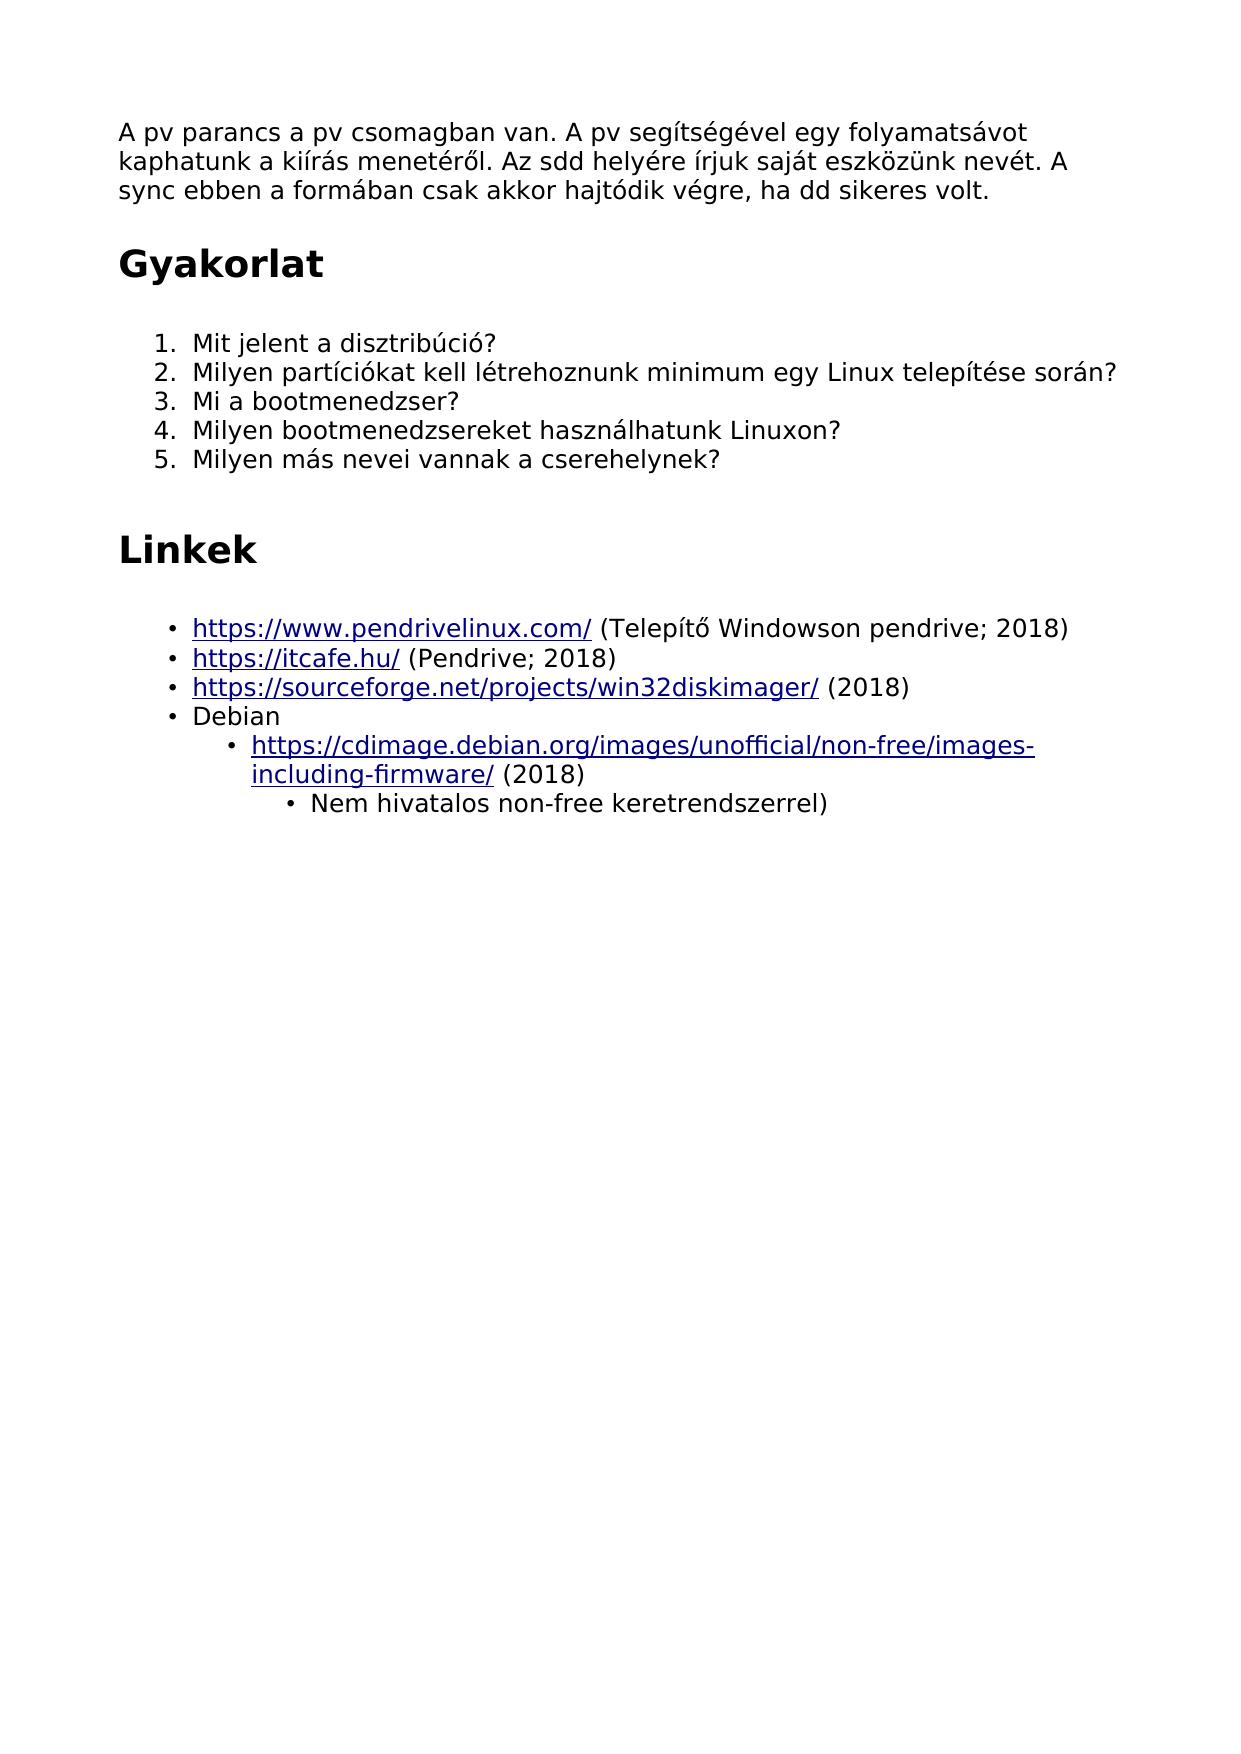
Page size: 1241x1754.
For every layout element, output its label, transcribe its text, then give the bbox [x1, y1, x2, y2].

list Milyen partíciókat kell létrehoznunk minimum egy Linux telepítése során? [177, 358, 1122, 387]
list Milyen bootmenedzsereket használhatunk Linuxon? [177, 416, 1122, 445]
list Mit jelent a disztribúció? [177, 329, 1122, 358]
list Nem hivatalos non-free keretrendszerrel) [295, 790, 1122, 819]
text A pv parancs a pv csomagban van. A pv segítségével egy folyamatsávot kaphatunk a kiírás menetéről. Az sdd helyére írjuk saját eszközünk nevét. A sync ebben a formában csak akkor hajtódik végre, ha dd sikeres volt. [118, 118, 1122, 206]
list Mi a bootmenedzser? [177, 387, 1122, 416]
subtitle Linkek [118, 529, 1122, 573]
list https://itcafe.hu/ (Pendrive; 2018) [177, 644, 1122, 673]
list Debian [177, 702, 1122, 731]
list https://sourceforge.net/projects/win32diskimager/ (2018) [177, 673, 1122, 702]
list Milyen más nevei vannak a cserehelynek? [177, 445, 1122, 474]
list https://www.pendrivelinux.com/ (Telepítő Windowson pendrive; 2018) [177, 615, 1122, 644]
subtitle Gyakorlat [118, 243, 1122, 287]
list https://cdimage.debian.org/images/unofficial/non-free/images-including-firmware/ (2018) [236, 731, 1122, 790]
